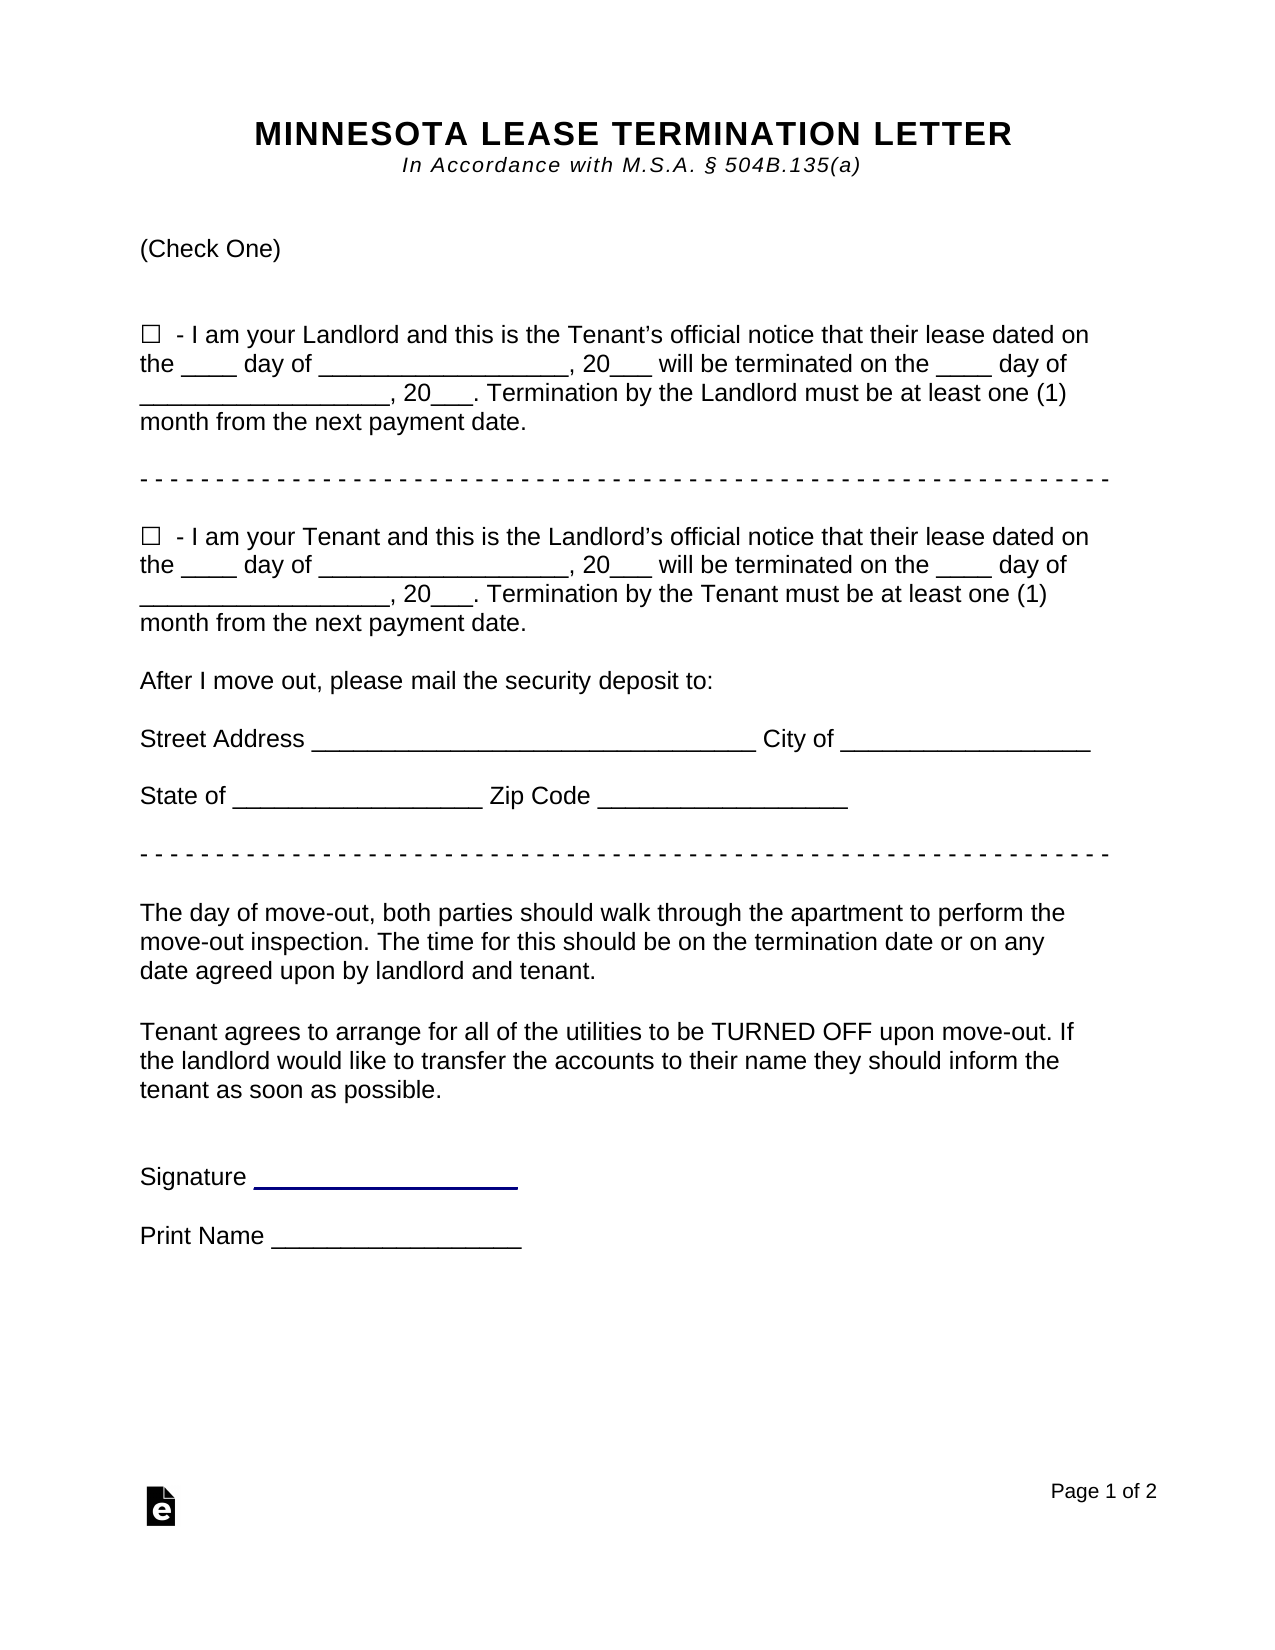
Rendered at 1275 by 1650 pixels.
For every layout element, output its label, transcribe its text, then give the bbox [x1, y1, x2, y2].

text Street Address ________________________________ City of __________________ [139, 724, 1127, 752]
text Print Name __________________ [139, 1221, 1125, 1250]
text (Check One) [139, 234, 1125, 263]
text Signature ___________________ [139, 1162, 1125, 1191]
text - - - - - - - - - - - - - - - - - - - - - - - - - - - - - - - - - - - - - - - - - - - - - - - - - - - - - - - - - - - - - - - - [139, 464, 1125, 493]
text The day of move-out, both parties should walk through the apartment to perform the move-out inspection. The time for this should be on the termination date or on any date agreed upon by landlord and tenant. [139, 898, 1089, 984]
text After I move out, please mail the security deposit to: [139, 666, 1127, 695]
text - - - - - - - - - - - - - - - - - - - - - - - - - - - - - - - - - - - - - - - - - - - - - - - - - - - - - - - - - - - - - - - - [139, 839, 1125, 867]
text ☐ - I am your Tenant and this is the Landlord’s official notice that their lease dated on the ____ day of __________________, 20___ will be terminated on the ____ day of __________________, 20___. Termination by the Tenant must be at least one (1) month from the next payment date. [139, 522, 1125, 637]
text Tenant agrees to arrange for all of the utilities to be TURNED OFF upon move-out. If the landlord would like to transfer the accounts to their name they should inform the tenant as soon as possible. [139, 1017, 1089, 1103]
text ☐ - I am your Landlord and this is the Tenant’s official notice that their lease dated on the ____ day of __________________, 20___ will be terminated on the ____ day of __________________, 20___. Termination by the Landlord must be at least one (1) month from the next payment date. [139, 321, 1125, 436]
text State of __________________ Zip Code __________________ [139, 781, 1127, 810]
text MINNESOTA LEASE TERMINATION LETTER [139, 114, 1127, 153]
text In Accordance with M.S.A. § 504B.135(a) [139, 153, 1125, 177]
